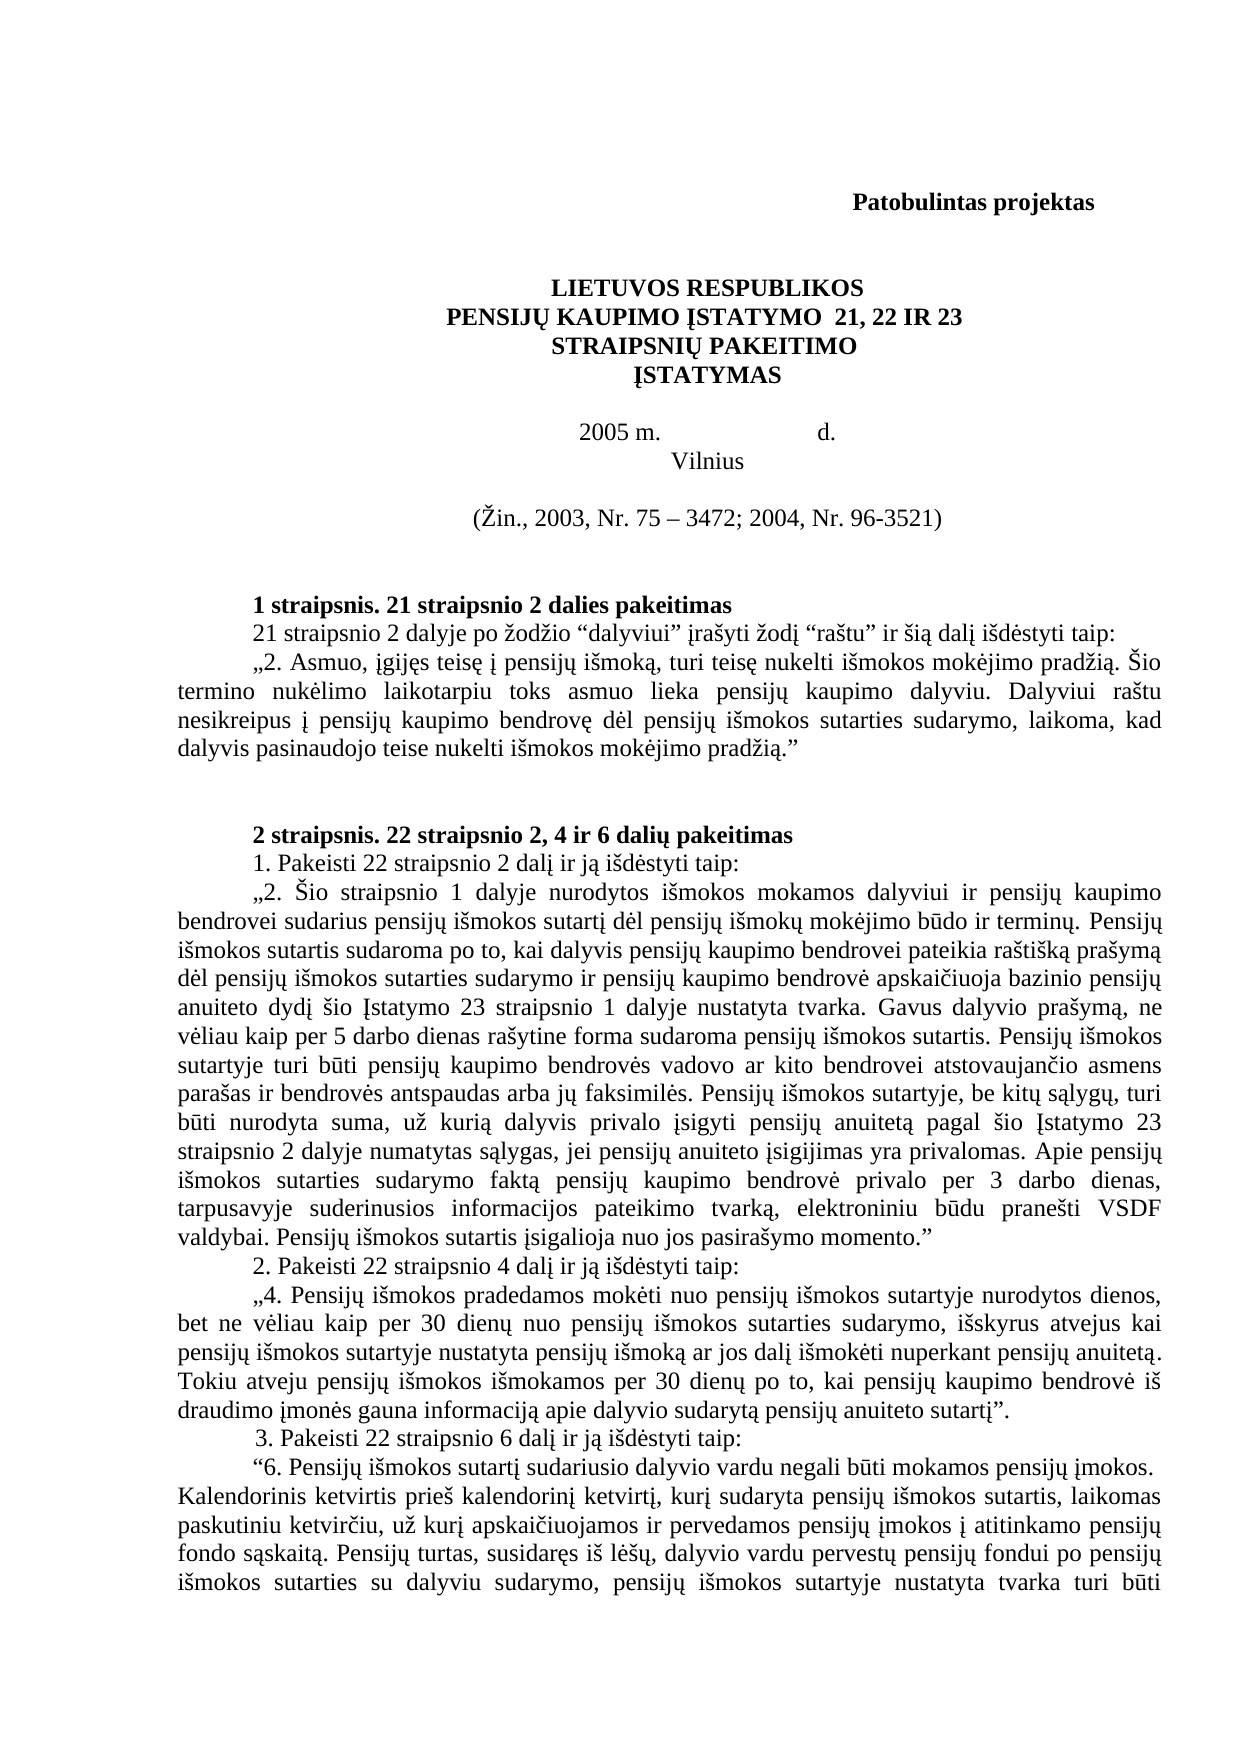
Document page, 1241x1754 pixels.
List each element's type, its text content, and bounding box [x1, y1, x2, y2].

text 1. Pakeisti 22 straipsnio 2 dalį ir ją išdėstyti taip: [177, 848, 1162, 877]
text PENSIJŲ KAUPIMO ĮSTATYMO 21, 22 IR 23 [177, 302, 1162, 331]
text 21 straipsnio 2 dalyje po žodžio “dalyviui” įrašyti žodį “raštu” ir šią dalį išdėstyti taip: [177, 618, 1162, 647]
text 2005 m. d. [177, 417, 1162, 446]
text ĮSTATYMAS [177, 360, 1162, 388]
text 2. Pakeisti 22 straipsnio 4 dalį ir ją išdėstyti taip: [177, 1251, 1162, 1280]
text “6. Pensijų išmokos sutartį sudariusio dalyvio vardu negali būti mokamos pensijų įmokos. [177, 1452, 1162, 1481]
text (Žin., 2003, Nr. 75 – 3472; 2004, Nr. 96-3521) [177, 503, 1162, 532]
text STRAIPSNIŲ PAKEITIMO [177, 331, 1162, 360]
text „2. Asmuo, įgijęs teisę į pensijų išmoką, turi teisę nukelti išmokos mokėjimo pradžią. Šio termino nukėlimo laikotarpiu toks asmuo lieka pensijų kaupimo dalyviu. Dalyviui raštu nesikreipus į pensijų kaupimo bendrovę dėl pensijų išmokos sutarties sudarymo, laikoma, kad dalyvis pasinaudojo teise nukelti išmokos mokėjimo pradžią.” [177, 647, 1162, 762]
text Patobulintas projektas [852, 187, 1162, 216]
text LIETUVOS RESPUBLIKOS [177, 273, 1162, 302]
text Kalendorinis ketvirtis prieš kalendorinį ketvirtį, kurį sudaryta pensijų išmokos sutartis, laikomas paskutiniu ketvirčiu, už kurį apskaičiuojamos ir pervedamos pensijų įmokos į atitinkamo pensijų fondo sąskaitą. Pensijų turtas, susidaręs iš lėšų, dalyvio vardu pervestų pensijų fondui po pensijų išmokos sutarties su dalyviu sudarymo, pensijų išmokos sutartyje nustatyta tvarka turi būti [177, 1481, 1162, 1596]
text „4. Pensijų išmokos pradedamos mokėti nuo pensijų išmokos sutartyje nurodytos dienos, bet ne vėliau kaip per 30 dienų nuo pensijų išmokos sutarties sudarymo, išskyrus atvejus kai pensijų išmokos sutartyje nustatyta pensijų išmoką ar jos dalį išmokėti nuperkant pensijų anuitetą. Tokiu atveju pensijų išmokos išmokamos per 30 dienų po to, kai pensijų kaupimo bendrovė iš draudimo įmonės gauna informaciją apie dalyvio sudarytą pensijų anuiteto sutartį”. [177, 1280, 1162, 1423]
text Vilnius [177, 446, 1162, 475]
text „2. Šio straipsnio 1 dalyje nurodytos išmokos mokamos dalyviui ir pensijų kaupimo bendrovei sudarius pensijų išmokos sutartį dėl pensijų išmokų mokėjimo būdo ir terminų. Pensijų išmokos sutartis sudaroma po to, kai dalyvis pensijų kaupimo bendrovei pateikia raštišką prašymą dėl pensijų išmokos sutarties sudarymo ir pensijų kaupimo bendrovė apskaičiuoja bazinio pensijų anuiteto dydį šio Įstatymo 23 straipsnio 1 dalyje nustatyta tvarka. Gavus dalyvio prašymą, ne vėliau kaip per 5 darbo dienas rašytine forma sudaroma pensijų išmokos sutartis. Pensijų išmokos sutartyje turi būti pensijų kaupimo bendrovės vadovo ar kito bendrovei atstovaujančio asmens parašas ir bendrovės antspaudas arba jų faksimilės. Pensijų išmokos sutartyje, be kitų sąlygų, turi būti nurodyta suma, už kurią dalyvis privalo įsigyti pensijų anuitetą pagal šio Įstatymo 23 straipsnio 2 dalyje numatytas sąlygas, jei pensijų anuiteto įsigijimas yra privalomas. Apie pensijų išmokos sutarties sudarymo faktą pensijų kaupimo bendrovė privalo per 3 darbo dienas, tarpusavyje suderinusios informacijos pateikimo tvarką, elektroniniu būdu pranešti VSDF valdybai. Pensijų išmokos sutartis įsigalioja nuo jos pasirašymo momento.” [177, 877, 1162, 1251]
text 2 straipsnis. 22 straipsnio 2, 4 ir 6 dalių pakeitimas [177, 820, 1162, 848]
text 3. Pakeisti 22 straipsnio 6 dalį ir ją išdėstyti taip: [177, 1423, 1162, 1452]
text 1 straipsnis. 21 straipsnio 2 dalies pakeitimas [177, 590, 1162, 618]
